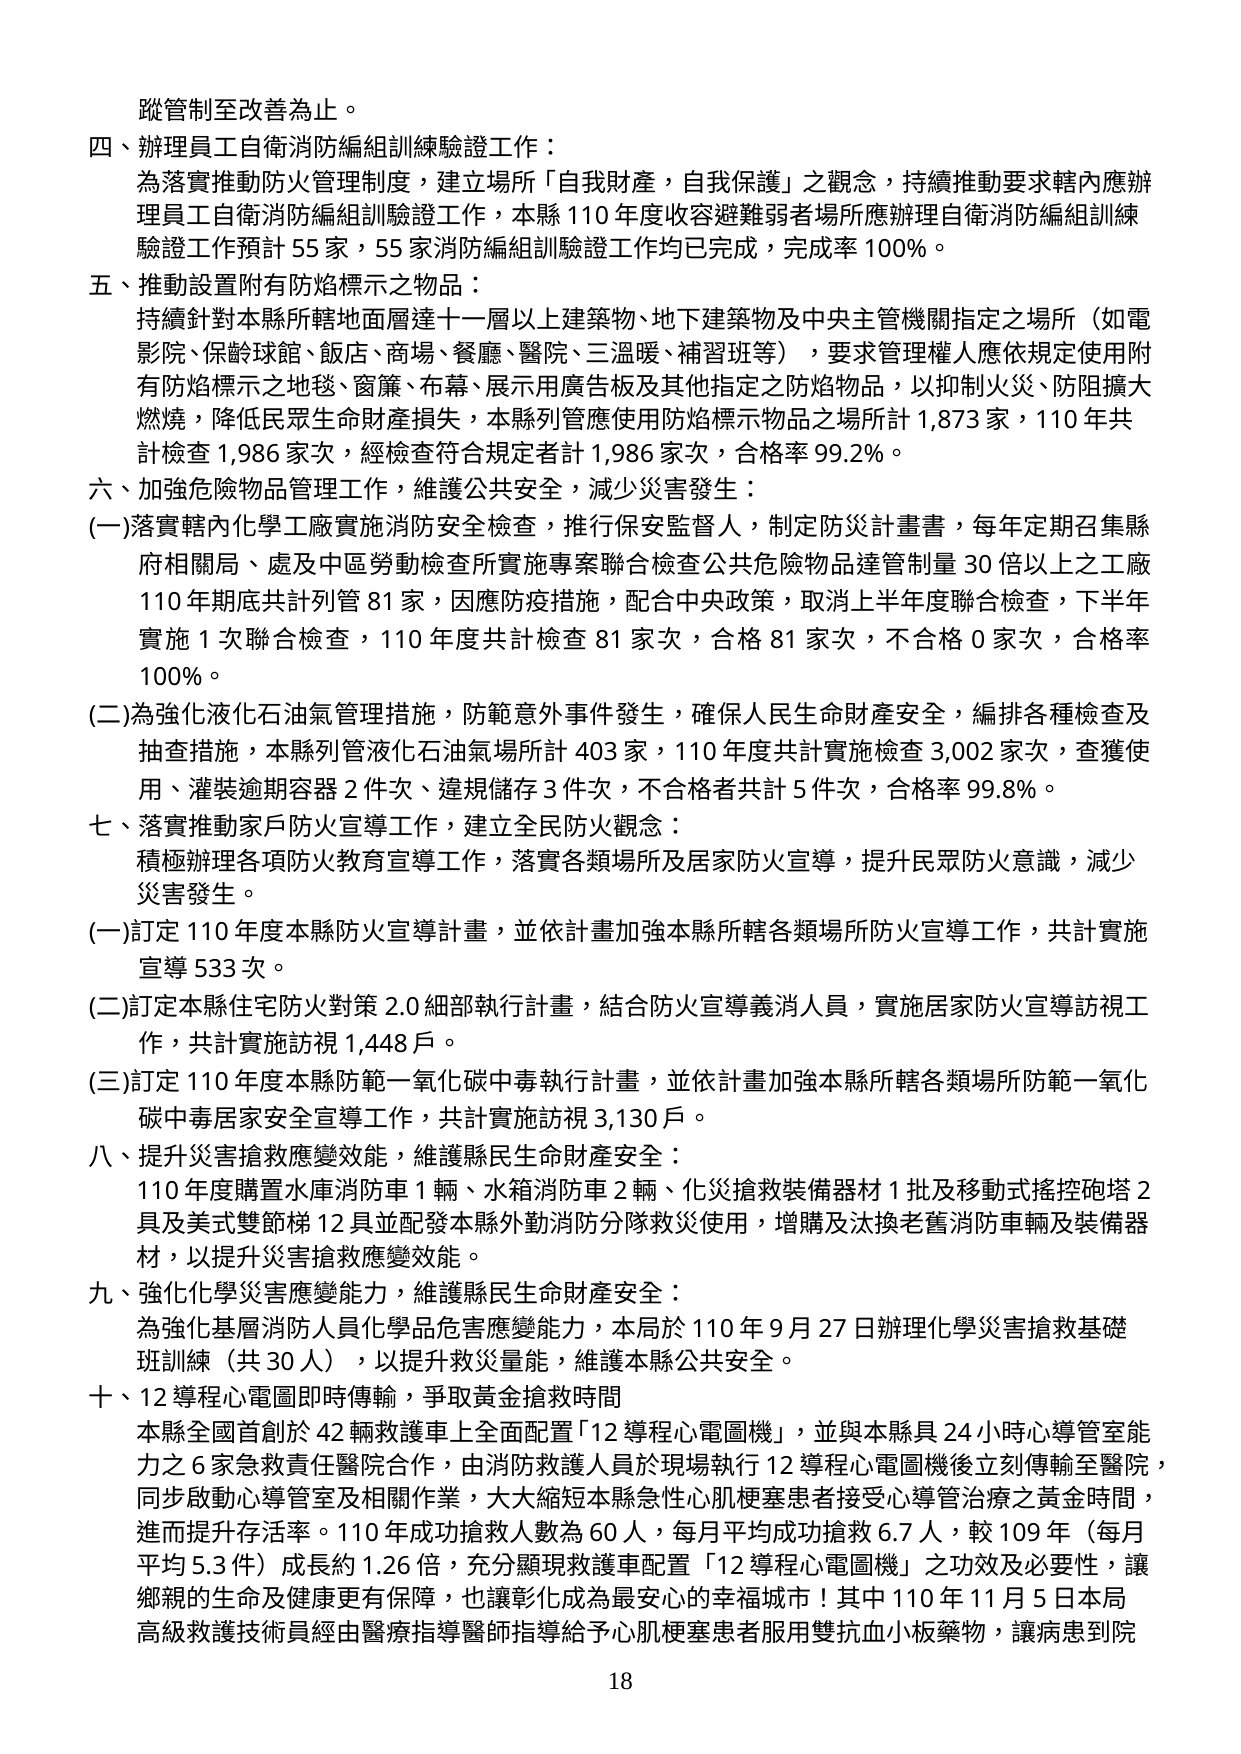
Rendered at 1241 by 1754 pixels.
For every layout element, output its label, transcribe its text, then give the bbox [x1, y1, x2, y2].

text 五、推動設置附有防焰標示之物品： [89, 264, 1152, 302]
text (二)為強化液化石油氣管理措施，防範意外事件發生，確保人民生命財產安全，編排各種檢查及抽查措施，本縣列管液化石油氣場所計403家，110年度共計實施檢查3,002家次，查獲使用、灌裝逾期容器2件次、違規儲存3件次，不合格者共計5件次，合格率99.8%。 [89, 694, 1152, 806]
text (一)落實轄內化學工廠實施消防安全檢查，推行保安監督人，制定防災計畫書，每年定期召集縣府相關局、處及中區勞動檢查所實施專案聯合檢查公共危險物品達管制量30倍以上之工廠，110年期底共計列管81家，因應防疫措施，配合中央政策，取消上半年度聯合檢查，下半年實施1次聯合檢查，110年度共計檢查81家次，合格81家次，不合格0家次，合格率100%。 [89, 506, 1152, 694]
text 為落實推動防火管理制度，建立場所「自我財產，自我保護」之觀念，持續推動要求轄內應辦理員工自衛消防編組訓驗證工作，本縣110年度收容避難弱者場所應辦理自衛消防編組訓練驗證工作預計55家，55家消防編組訓驗證工作均已完成，完成率100%。 [136, 164, 1152, 264]
text (一)訂定110年度本縣防火宣導計畫，並依計畫加強本縣所轄各類場所防火宣導工作，共計實施宣導533次。 [89, 910, 1152, 985]
text 十、12導程心電圖即時傳輸，爭取黃金搶救時間 [89, 1377, 1152, 1414]
text 蹤管制至改善為止。 [89, 89, 1152, 127]
text 七、落實推動家戶防火宣導工作，建立全民防火觀念： [89, 806, 1152, 844]
text 八、提升災害搶救應變效能，維護縣民生命財產安全： [89, 1135, 1152, 1173]
text 持續針對本縣所轄地面層達十一層以上建築物、地下建築物及中央主管機關指定之場所（如電影院、保齡球館、飯店、商場、餐廳、醫院、三溫暖、補習班等），要求管理權人應依規定使用附有防焰標示之地毯、窗簾、布幕、展示用廣告板及其他指定之防焰物品，以抑制火災、防阻擴大燃燒，降低民眾生命財產損失，本縣列管應使用防焰標示物品之場所計1,873家，110年共計檢查1,986家次，經檢查符合規定者計1,986家次，合格率99.2%。 [136, 302, 1152, 469]
text 六、加強危險物品管理工作，維護公共安全，減少災害發生： [89, 469, 1152, 506]
text 九、強化化學災害應變能力，維護縣民生命財產安全： [89, 1273, 1152, 1310]
text 為強化基層消防人員化學品危害應變能力，本局於110年9月27日辦理化學災害搶救基礎班訓練（共30人），以提升救災量能，維護本縣公共安全。 [136, 1310, 1152, 1377]
text (三)訂定110年度本縣防範一氧化碳中毒執行計畫，並依計畫加強本縣所轄各類場所防範一氧化碳中毒居家安全宣導工作，共計實施訪視3,130戶。 [89, 1060, 1152, 1135]
text 四、辦理員工自衛消防編組訓練驗證工作： [89, 127, 1152, 164]
text 本縣全國首創於42輛救護車上全面配置「12導程心電圖機」，並與本縣具24小時心導管室能力之6家急救責任醫院合作，由消防救護人員於現場執行12導程心電圖機後立刻傳輸至醫院，同步啟動心導管室及相關作業，大大縮短本縣急性心肌梗塞患者接受心導管治療之黃金時間，進而提升存活率。110年成功搶救人數為60人，每月平均成功搶救6.7人，較109年（每月平均5.3件）成長約1.26倍，充分顯現救護車配置「12導程心電圖機」之功效及必要性，讓鄉親的生命及健康更有保障，也讓彰化成為最安心的幸福城市！其中110年11月5日本局高級救護技術員經由醫療指導醫師指導給予心肌梗塞患者服用雙抗血小板藥物，讓病患到院立即啟動心導管治療，成功打通阻塞血管，為首例線上給藥成功案例。 [136, 1414, 1152, 1648]
text (二)訂定本縣住宅防火對策2.0細部執行計畫，結合防火宣導義消人員，實施居家防火宣導訪視工作，共計實施訪視1,448戶。 [89, 985, 1152, 1060]
text 110年度購置水庫消防車1輛、水箱消防車2輛、化災搶救裝備器材1批及移動式搖控砲塔2具及美式雙節梯12具並配發本縣外勤消防分隊救災使用，增購及汰換老舊消防車輛及裝備器材，以提升災害搶救應變效能。 [136, 1173, 1152, 1273]
text 積極辦理各項防火教育宣導工作，落實各類場所及居家防火宣導，提升民眾防火意識，減少災害發生。 [136, 844, 1152, 910]
